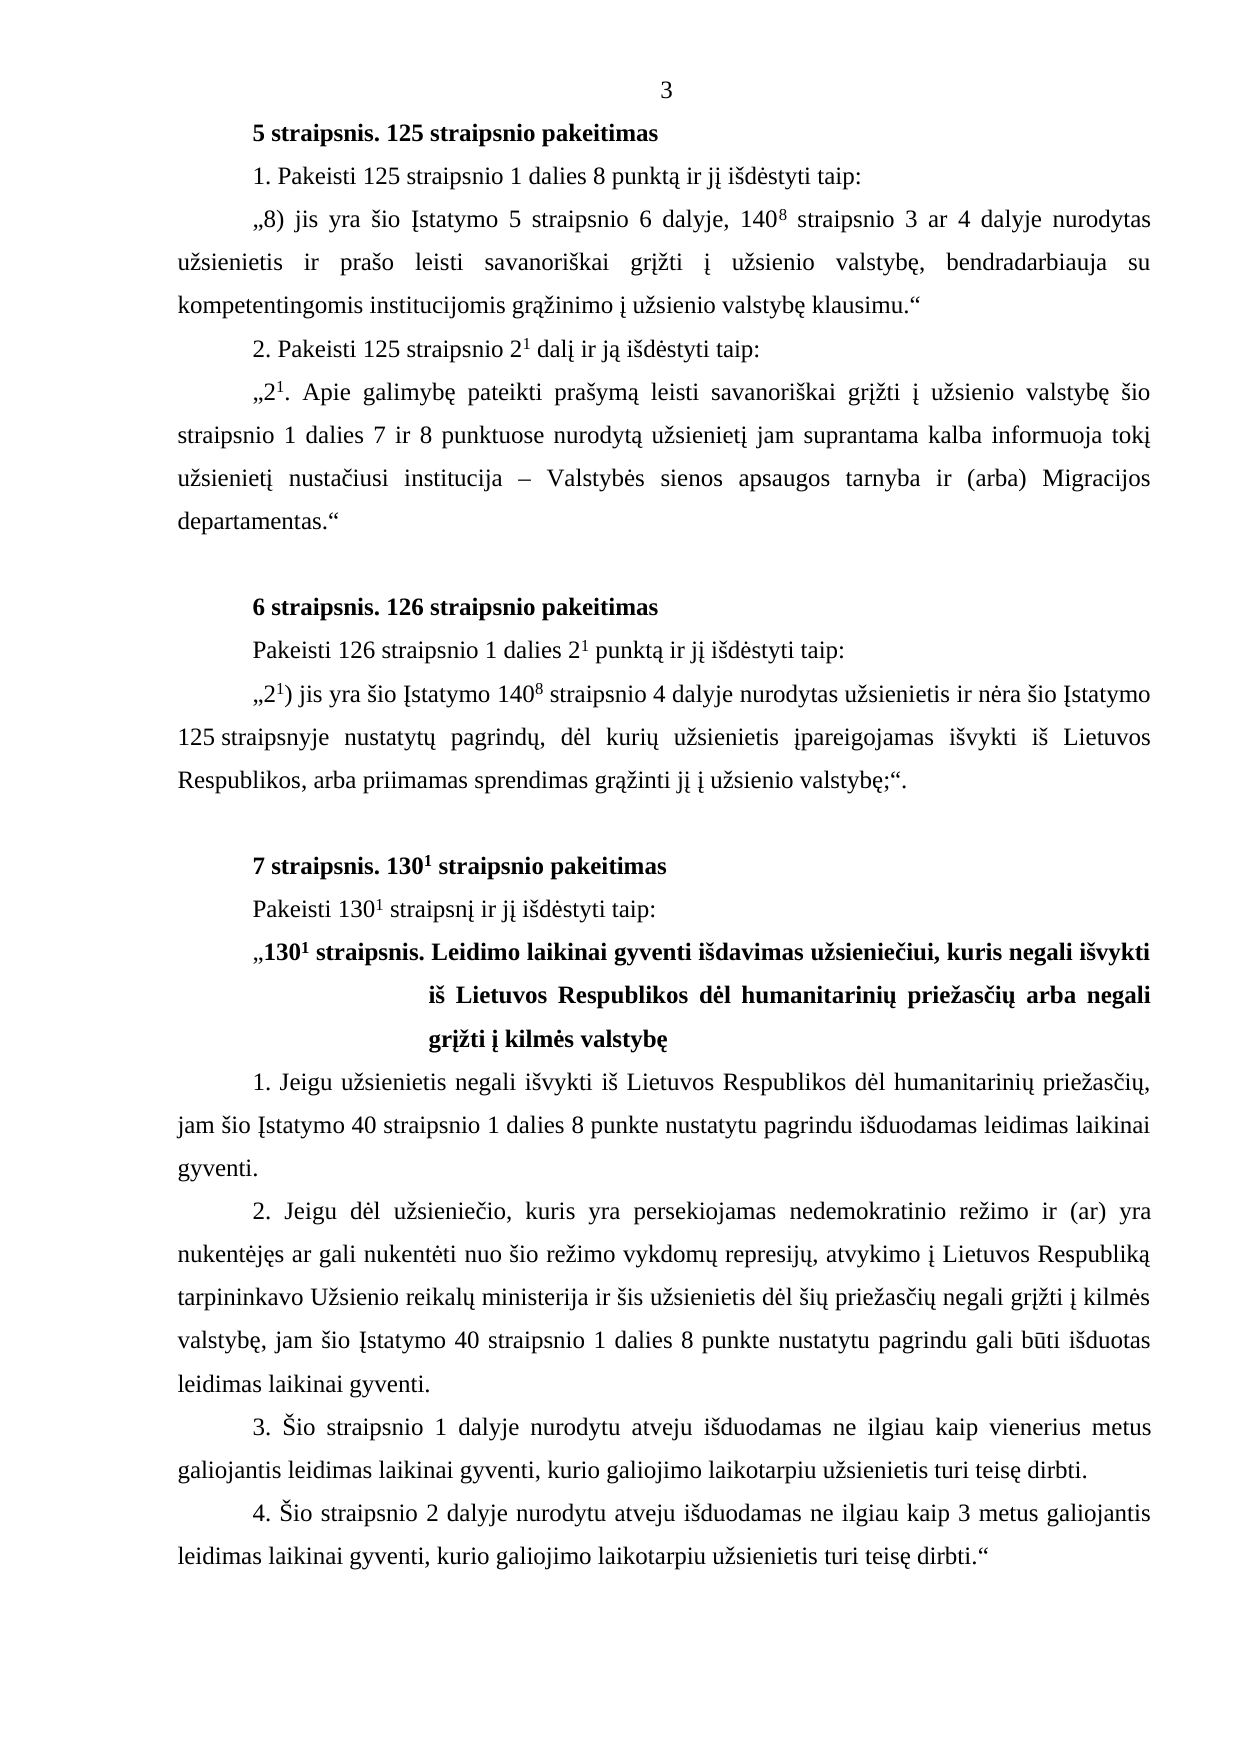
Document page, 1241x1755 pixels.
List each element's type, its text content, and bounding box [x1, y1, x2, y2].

text 4. Šio straipsnio 2 dalyje nurodytu atveju išduodamas ne ilgiau kaip 3 metus galiojantis leidimas laikinai gyventi, kurio galiojimo laikotarpiu užsienietis turi teisę dirbti.“ [177, 1498, 1152, 1570]
text „21) jis yra šio Įstatymo 1408 straipsnio 4 dalyje nurodytas užsienietis ir nėra šio Įstatymo 125 straipsnyje nustatytų pagrindų, dėl kurių užsienietis įpareigojamas išvykti iš Lietuvos Respublikos, arba priimamas sprendimas grąžinti jį į užsienio valstybę;“. [177, 679, 1152, 794]
text 2. Jeigu dėl užsieniečio, kuris yra persekiojamas nedemokratinio režimo ir (ar) yra nukentėjęs ar gali nukentėti nuo šio režimo vykdomų represijų, atvykimo į Lietuvos Respubliką tarpininkavo Užsienio reikalų ministerija ir šis užsienietis dėl šių priežasčių negali grįžti į kilmės valstybę, jam šio Įstatymo 40 straipsnio 1 dalies 8 punkte nustatytu pagrindu gali būti išduotas leidimas laikinai gyventi. [177, 1196, 1152, 1397]
text Pakeisti 126 straipsnio 1 dalies 21 punktą ir jį išdėstyti taip: [177, 636, 1152, 664]
text 6 straipsnis. 126 straipsnio pakeitimas [177, 592, 1152, 621]
text „8) jis yra šio Įstatymo 5 straipsnio 6 dalyje, 1408 straipsnio 3 ar 4 dalyje nurodytas užsienietis ir prašo leisti savanoriškai grįžti į užsienio valstybę, bendradarbiauja su kompetentingomis institucijomis grąžinimo į užsienio valstybę klausimu.“ [177, 204, 1152, 319]
text 5 straipsnis. 125 straipsnio pakeitimas [177, 118, 1152, 147]
text 3. Šio straipsnio 1 dalyje nurodytu atveju išduodamas ne ilgiau kaip vienerius metus galiojantis leidimas laikinai gyventi, kurio galiojimo laikotarpiu užsienietis turi teisę dirbti. [177, 1412, 1152, 1484]
text 1. Pakeisti 125 straipsnio 1 dalies 8 punktą ir jį išdėstyti taip: [177, 161, 1152, 190]
text 7 straipsnis. 1301 straipsnio pakeitimas [177, 851, 1152, 880]
text Pakeisti 1301 straipsnį ir jį išdėstyti taip: [177, 894, 1152, 923]
text „21. Apie galimybę pateikti prašymą leisti savanoriškai grįžti į užsienio valstybę šio straipsnio 1 dalies 7 ir 8 punktuose nurodytą užsienietį jam suprantama kalba informuoja tokį užsienietį nustačiusi institucija – Valstybės sienos apsaugos tarnyba ir (arba) Migracijos departamentas.“ [177, 377, 1152, 535]
text 2. Pakeisti 125 straipsnio 21 dalį ir ją išdėstyti taip: [177, 334, 1152, 362]
text 1. Jeigu užsienietis negali išvykti iš Lietuvos Respublikos dėl humanitarinių priežasčių, jam šio Įstatymo 40 straipsnio 1 dalies 8 punkte nustatytu pagrindu išduodamas leidimas laikinai gyventi. [177, 1067, 1152, 1182]
text „1301 straipsnis. Leidimo laikinai gyventi išdavimas užsieniečiui, kuris negali išvykti iš Lietuvos Respublikos dėl humanitarinių priežasčių arba negali grįžti į kilmės valstybę [252, 937, 1152, 1052]
